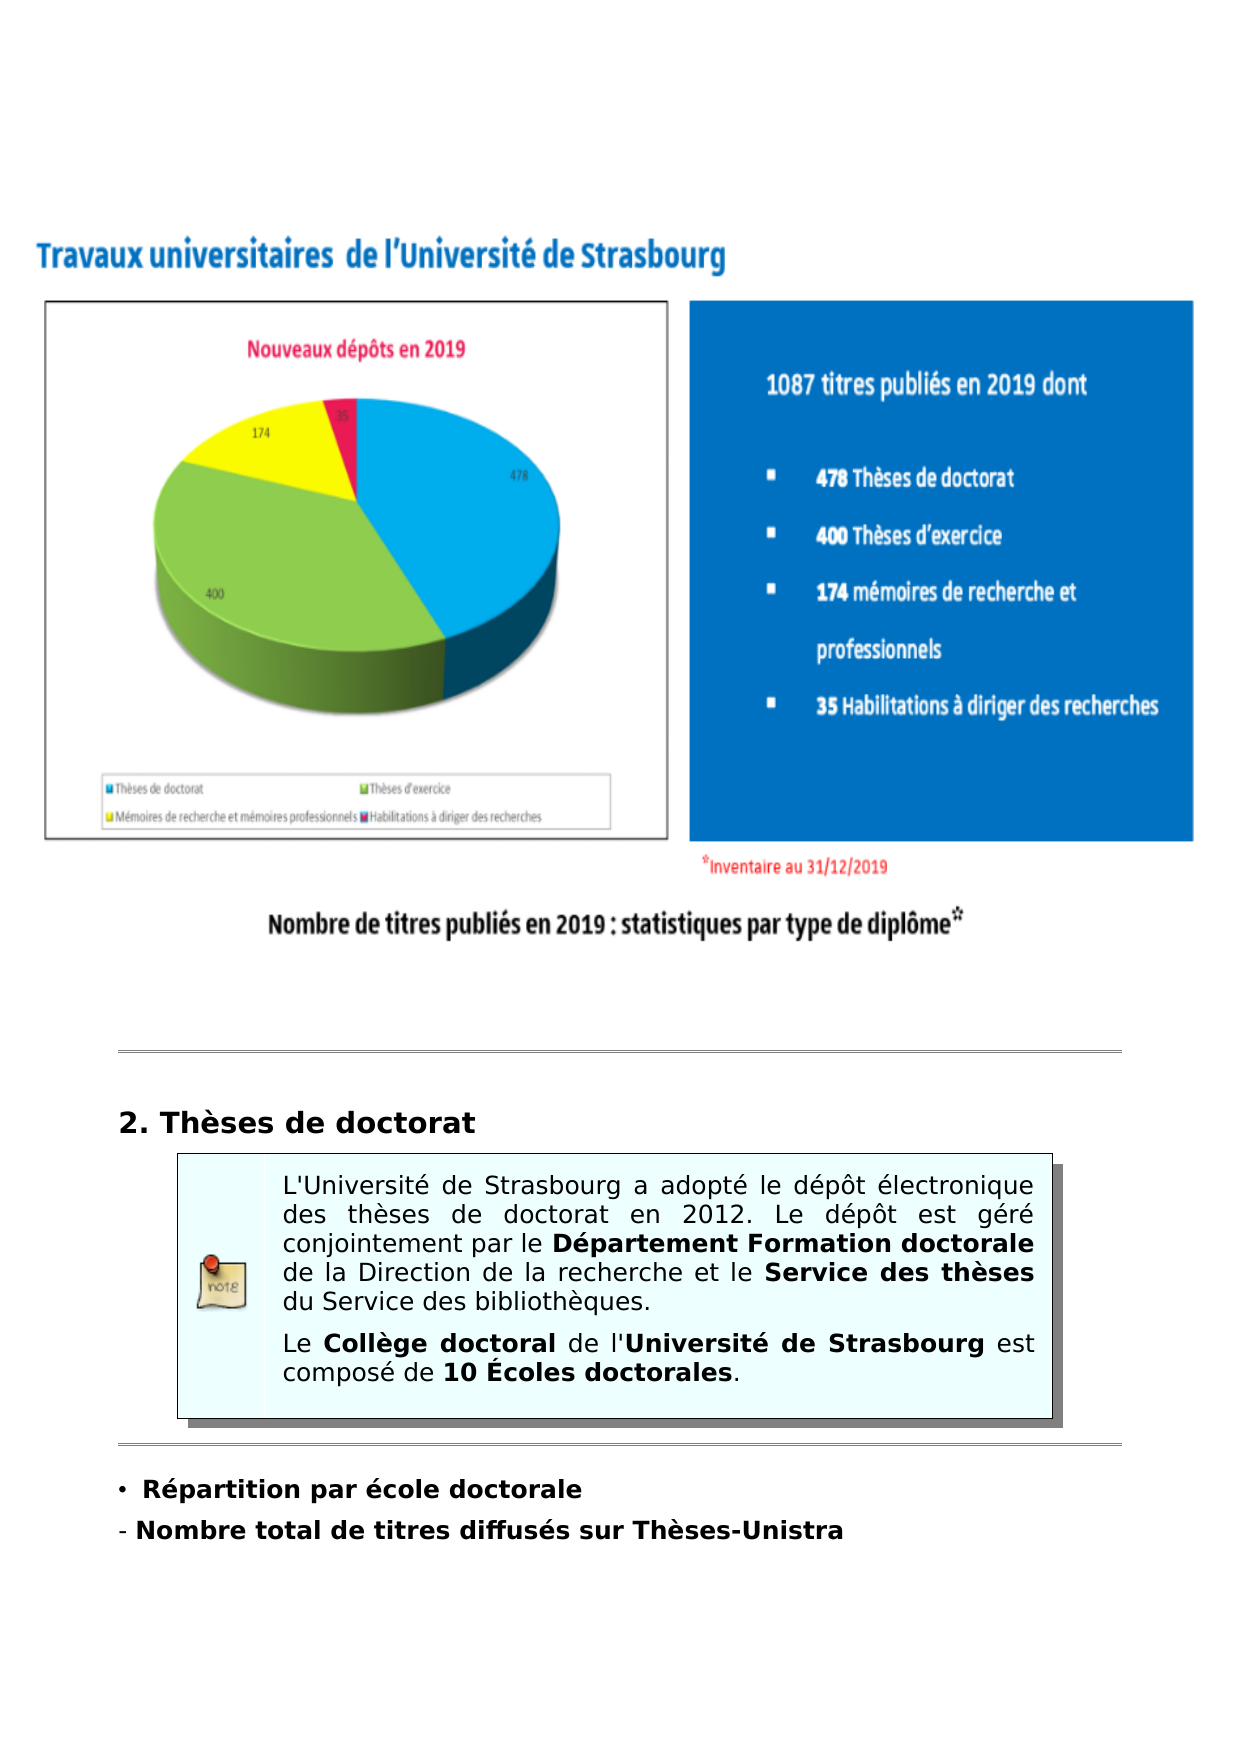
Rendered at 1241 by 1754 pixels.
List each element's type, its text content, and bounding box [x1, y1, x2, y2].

picture [183, 1247, 259, 1323]
table_header [178, 1154, 264, 1418]
text - Nombre total de titres diffusés sur Thèses-Unistra [118, 1516, 1122, 1546]
picture [0, 118, 1241, 1036]
subtitle 2. Thèses de doctorat [118, 1107, 1122, 1141]
list Répartition par école doctorale [118, 1475, 1122, 1504]
table_header L'Université de Strasbourg a adopté le dépôt électronique des thèses de doctorat en 2012. Le dépôt est géré conjointement par le Département Formation doctorale de la Direction de la recherche et le Service des thèses du Service des bibliothèques. Le Collège doctoral de l'Université de Strasbourg est composé de 10 Écoles doctorales. [265, 1154, 1052, 1418]
